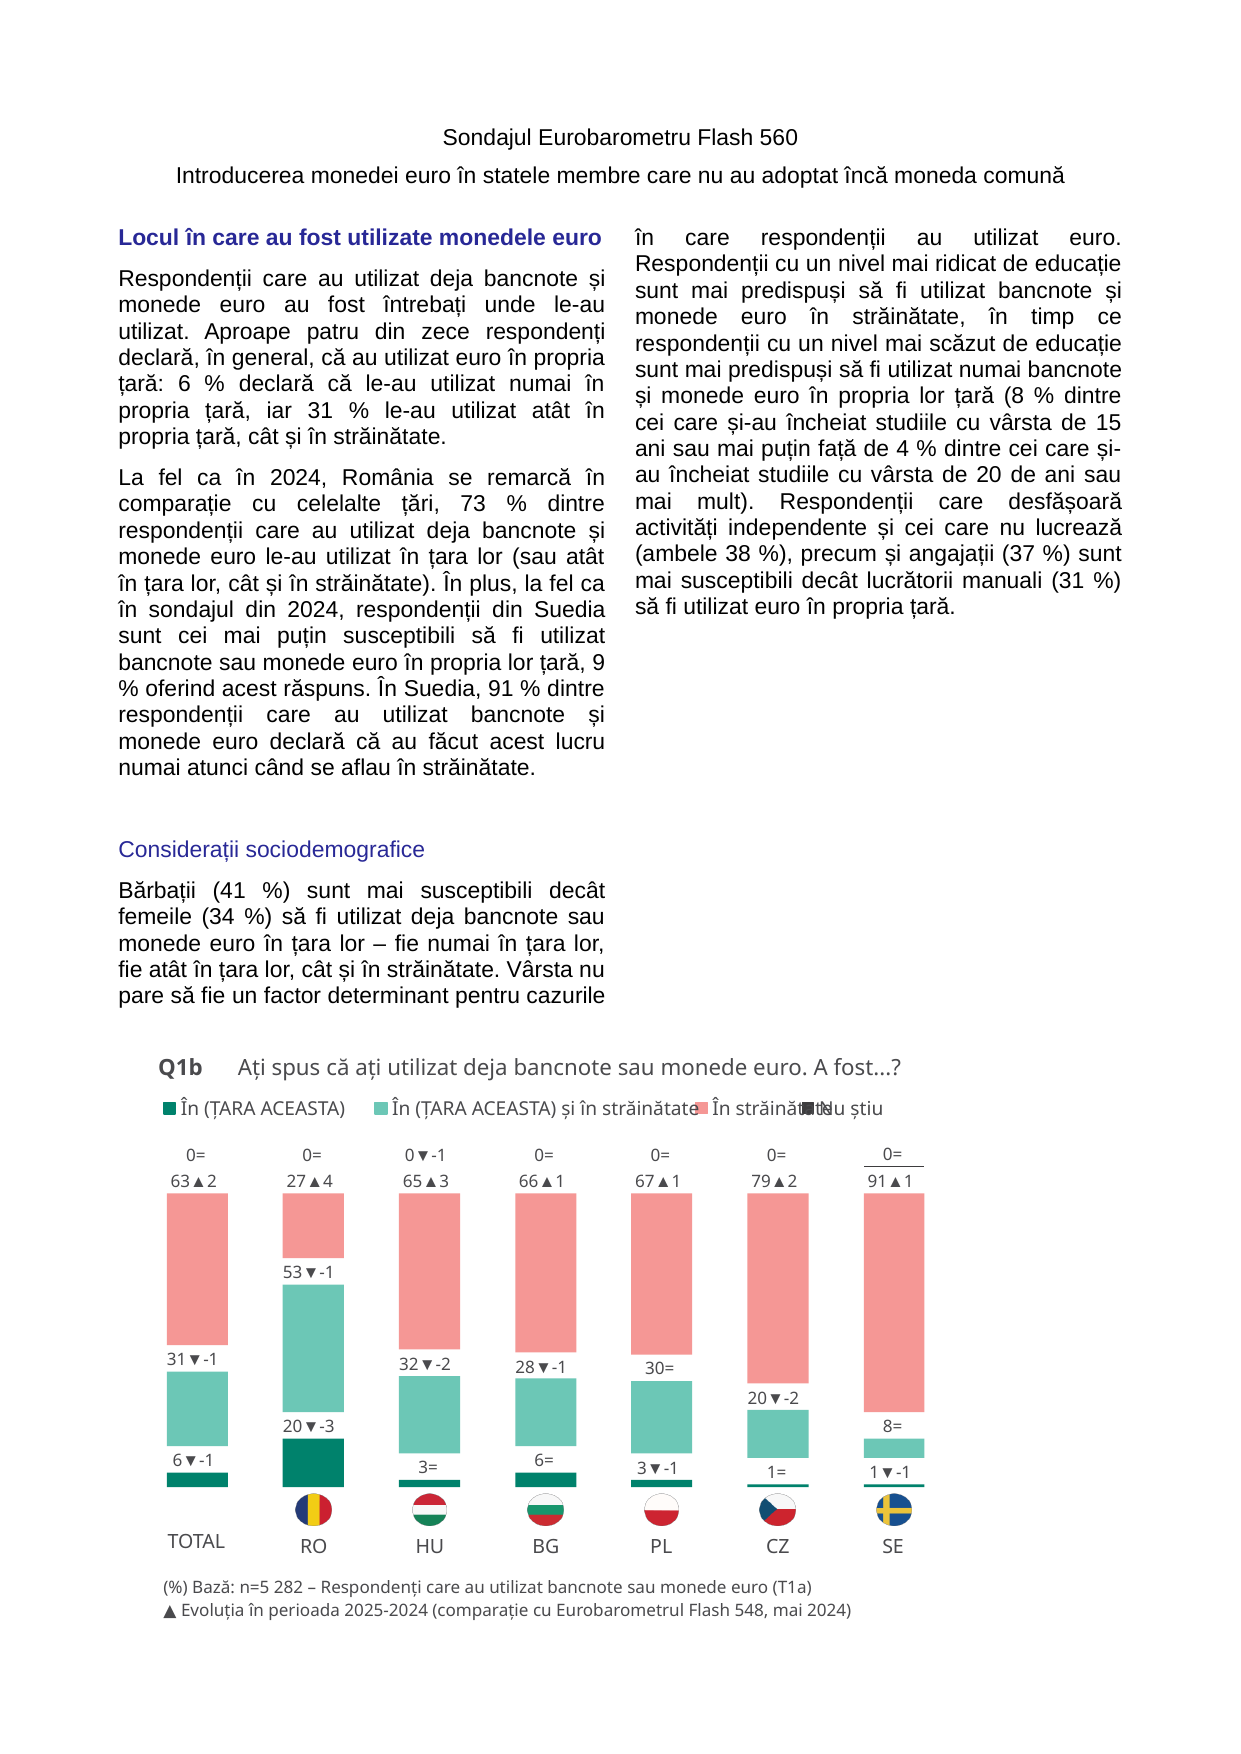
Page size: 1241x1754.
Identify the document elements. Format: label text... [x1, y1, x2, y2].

picture [295, 1493, 332, 1526]
picture [759, 1493, 796, 1526]
text în care respondenții au utilizat euro. Respondenții cu un nivel mai ridicat de educație sunt mai predispuși să fi utilizat bancnote și monede euro în străinătate, în timp ce respondenții cu un nivel mai scăzut de educație sunt mai predispuși să fi utilizat numai bancnote și monede euro în propria lor țară (8 % dintre cei care și-au încheiat studiile cu vârsta de 15 ani sau mai puțin față de 4 % dintre cei care și-au încheiat studiile cu vârsta de 20 de ani sau mai mult). Respondenții care desfășoară activități independente și cei care nu lucrează (ambele 38 %), precum și angajații (37 %) sunt mai susceptibili decât lucrătorii manuali (31 %) să fi utilizat euro în propria țară. [635, 224, 1122, 619]
text Respondenții care au utilizat deja bancnote și monede euro au fost întrebați unde le-au utilizat. Aproape patru din zece respondenți declară, în general, că au utilizat euro în propria țară: 6 % declară că le-au utilizat numai în propria țară, iar 31 % le-au utilizat atât în propria țară, cât și în străinătate. [118, 265, 605, 449]
text La fel ca în 2024, România se remarcă în comparație cu celelalte țări, 73 % dintre respondenții care au utilizat deja bancnote și monede euro le-au utilizat în țara lor (sau atât în țara lor, cât și în străinătate). În plus, la fel ca în sondajul din 2024, respondenții din Suedia sunt cei mai puțin susceptibili să fi utilizat bancnote sau monede euro în propria lor țară, 9 % oferind acest răspuns. În Suedia, 91 % dintre respondenții care au utilizat bancnote și monede euro declară că au făcut acest lucru numai atunci când se aflau în străinătate. [118, 464, 605, 780]
text Locul în care au fost utilizate monedele euro [118, 224, 605, 250]
picture [412, 1493, 447, 1526]
text Considerații sociodemografice [118, 836, 605, 862]
text Bărbații (41 %) sunt mai susceptibili decât femeile (34 %) să fi utilizat deja bancnote sau monede euro în țara lor – fie numai în țara lor, fie atât în țara lor, cât și în străinătate. Vârsta nu pare să fie un factor determinant pentru cazurile [118, 877, 605, 1008]
picture [644, 1493, 679, 1526]
picture [876, 1493, 912, 1526]
picture [527, 1493, 564, 1526]
